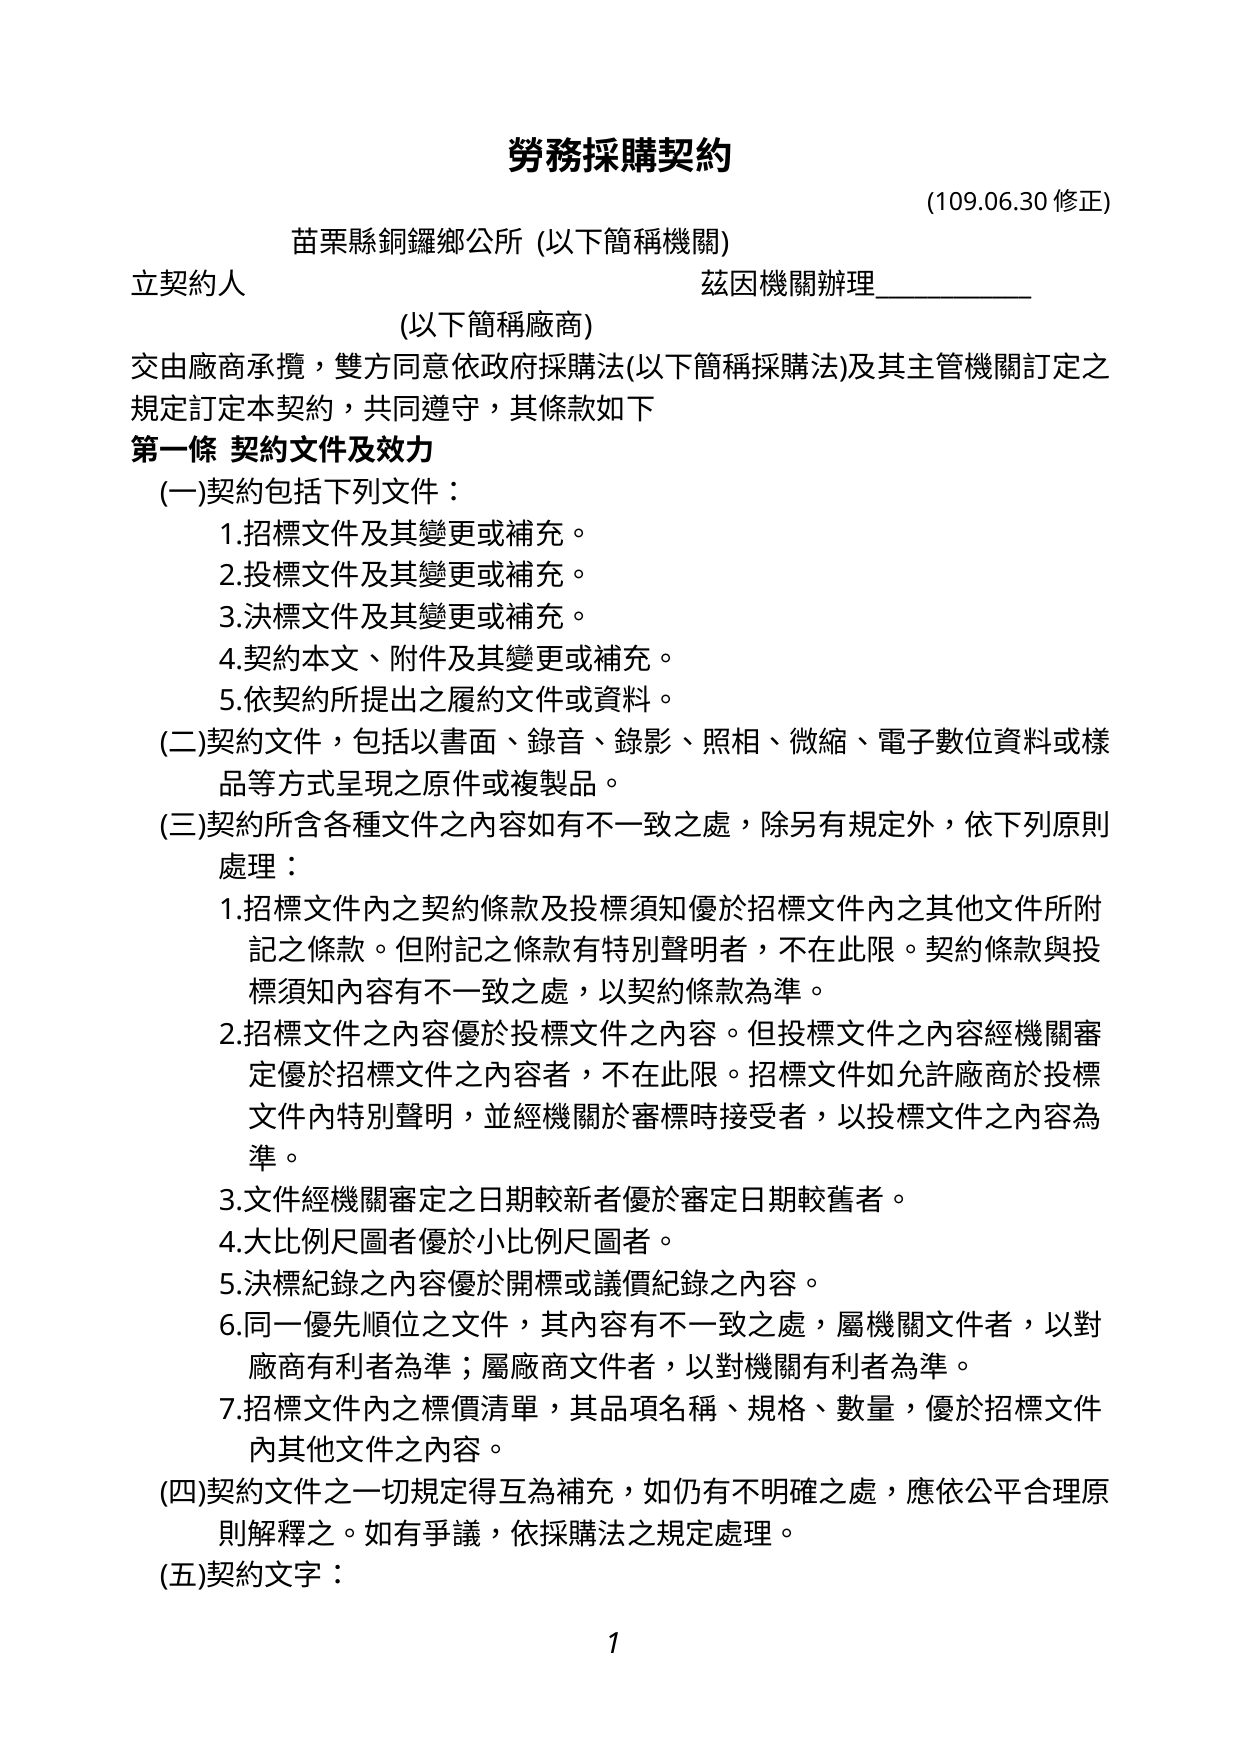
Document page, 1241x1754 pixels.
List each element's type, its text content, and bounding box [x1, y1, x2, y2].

text 5.依契約所提出之履約文件或資料。 [218, 677, 1104, 719]
text 3.決標文件及其變更或補充。 [218, 594, 1104, 636]
text 交由廠商承攬，雙方同意依政府採購法(以下簡稱採購法)及其主管機關訂定之規定訂定本契約，共同遵守，其條款如下 [130, 344, 1110, 427]
text 第一條 契約文件及效力 [130, 427, 1110, 469]
text 5.決標紀錄之內容優於開標或議價紀錄之內容。 [218, 1261, 1104, 1302]
text 7.招標文件內之標價清單，其品項名稱、規格、數量，優於招標文件內其他文件之內容。 [218, 1386, 1104, 1469]
text 1.招標文件內之契約條款及投標須知優於招標文件內之其他文件所附記之條款。但附記之條款有特別聲明者，不在此限。契約條款與投標須知內容有不一致之處，以契約條款為準。 [218, 886, 1104, 1011]
text 2.投標文件及其變更或補充。 [218, 552, 1104, 594]
text (三)契約所含各種文件之內容如有不一致之處，除另有規定外，依下列原則處理： [159, 802, 1110, 886]
text (一)契約包括下列文件： [159, 469, 1110, 511]
text (以下簡稱廠商) [130, 302, 1110, 344]
text 4.大比例尺圖者優於小比例尺圖者。 [218, 1219, 1104, 1261]
text 3.文件經機關審定之日期較新者優於審定日期較舊者。 [218, 1177, 1104, 1219]
text 2.招標文件之內容優於投標文件之內容。但投標文件之內容經機關審定優於招標文件之內容者，不在此限。招標文件如允許廠商於投標文件內特別聲明，並經機關於審標時接受者，以投標文件之內容為準。 [218, 1011, 1104, 1177]
text (二)契約文件，包括以書面、錄音、錄影、照相、微縮、電子數位資料或樣品等方式呈現之原件或複製品。 [159, 719, 1110, 802]
text 立契約人 茲因機關辦理____________ [130, 261, 1110, 302]
text 1.招標文件及其變更或補充。 [218, 511, 1104, 552]
text (109.06.30修正) [130, 177, 1110, 219]
text 勞務採購契約 [130, 136, 1110, 177]
text (四)契約文件之一切規定得互為補充，如仍有不明確之處，應依公平合理原則解釋之。如有爭議，依採購法之規定處理。 [159, 1469, 1110, 1552]
text (五)契約文字： [159, 1552, 1110, 1594]
text 6.同一優先順位之文件，其內容有不一致之處，屬機關文件者，以對廠商有利者為準；屬廠商文件者，以對機關有利者為準。 [218, 1302, 1104, 1386]
text 苗栗縣銅鑼鄉公所 (以下簡稱機關) [130, 219, 1110, 261]
text 4.契約本文、附件及其變更或補充。 [218, 636, 1104, 677]
